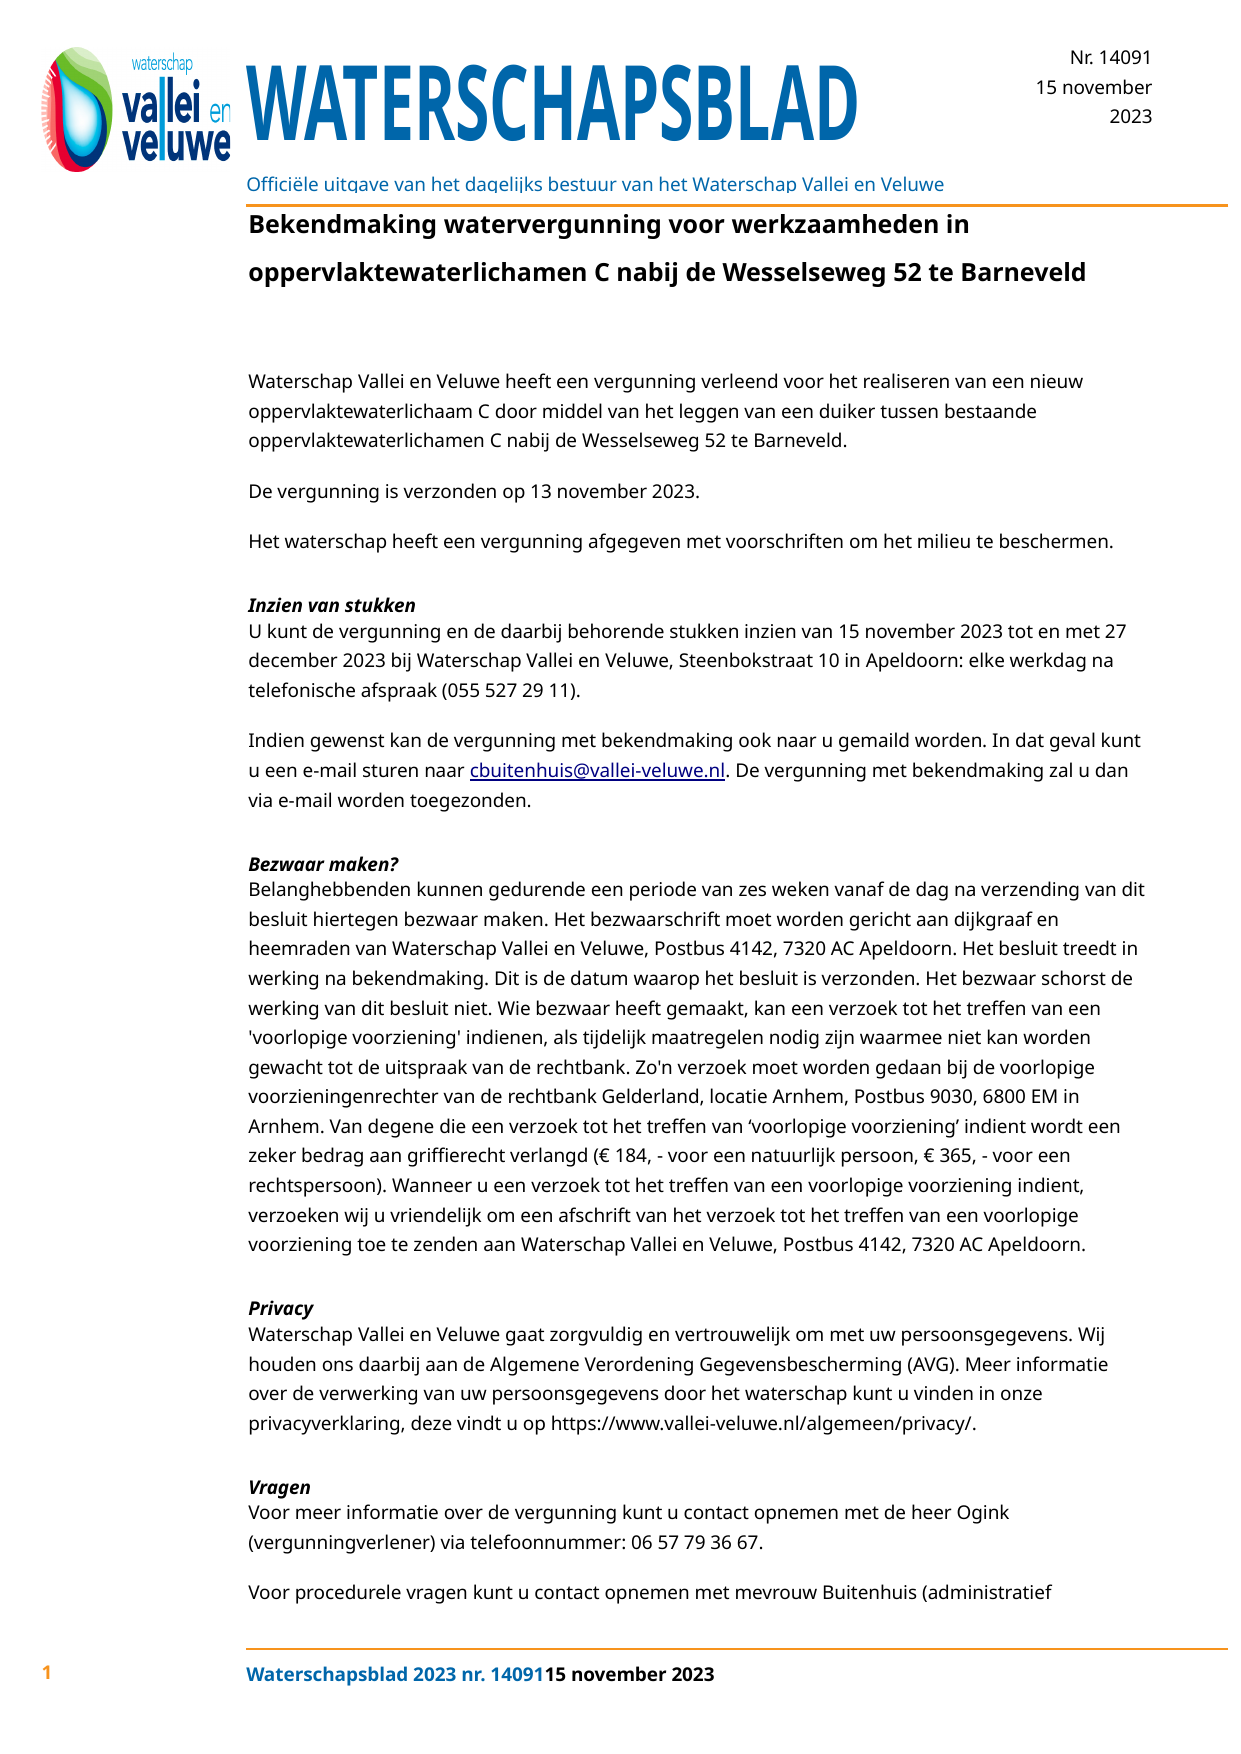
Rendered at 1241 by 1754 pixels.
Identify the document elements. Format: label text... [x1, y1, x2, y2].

text De vergunning is verzonden op 13 november 2023. [248, 478, 1152, 504]
text Bekendmaking watervergunning voor werkzaamheden in oppervlaktewaterlichamen C nabij de Wesselseweg 52 te Barneveld [248, 207, 1152, 288]
text Het waterschap heeft een vergunning afgegeven met voorschriften om het milieu te beschermen. [248, 528, 1152, 554]
text Vragen [248, 1474, 1152, 1499]
text Belanghebbenden kunnen gedurende een periode van zes weken vanaf de dag na verzending van dit besluit hiertegen bezwaar maken. Het bezwaarschrift moet worden gericht aan dijkgraaf en heemraden van Waterschap Vallei en Veluwe, Postbus 4142, 7320 AC Apeldoorn. Het besluit treedt in werking na bekendmaking. Dit is de datum waarop het besluit is verzonden. Het bezwaar schorst de werking van dit besluit niet. Wie bezwaar heeft gemaakt, kan een verzoek tot het treffen van een 'voorlopige voorziening' indienen, als tijdelijk maatregelen nodig zijn waarmee niet kan worden gewacht tot de uitspraak van de rechtbank. Zo'n verzoek moet worden gedaan bij de voorlopige voorzieningenrechter van de rechtbank Gelderland, locatie Arnhem, Postbus 9030, 6800 EM in Arnhem. Van degene die een verzoek tot het treffen van ‘voorlopige voorziening’ indient wordt een zeker bedrag aan griffierecht verlangd (€ 184, - voor een natuurlijk persoon, € 365, - voor een rechtspersoon). Wanneer u een verzoek tot het treffen van een voorlopige voorziening indient, verzoeken wij u vriendelijk om een afschrift van het verzoek tot het treffen van een voorlopige voorziening toe te zenden aan Waterschap Vallei en Veluwe, Postbus 4142, 7320 AC Apeldoorn. [248, 876, 1152, 1257]
picture [41, 47, 231, 172]
text Voor procedurele vragen kunt u contact opnemen met mevrouw Buitenhuis (administratief [248, 1579, 1152, 1605]
text U kunt de vergunning en de daarbij behorende stukken inzien van 15 november 2023 tot en met 27 december 2023 bij Waterschap Vallei en Veluwe, Steenbokstraat 10 in Apeldoorn: elke werkdag na telefonische afspraak (055 527 29 11). [248, 618, 1152, 703]
text Waterschap Vallei en Veluwe heeft een vergunning verleend voor het realiseren van een nieuw oppervlaktewaterlichaam C door middel van het leggen van een duiker tussen bestaande oppervlaktewaterlichamen C nabij de Wesselseweg 52 te Barneveld. [248, 368, 1152, 453]
text Bezwaar maken? [248, 851, 1152, 876]
text Inzien van stukken [248, 592, 1152, 618]
text Voor meer informatie over de vergunning kunt u contact opnemen met de heer Ogink (vergunningverlener) via telefoonnummer: 06 57 79 36 67. [248, 1499, 1152, 1555]
text Privacy [248, 1295, 1152, 1321]
text Waterschap Vallei en Veluwe gaat zorgvuldig en vertrouwelijk om met uw persoonsgegevens. Wij houden ons daarbij aan de Algemene Verordening Gegevensbescherming (AVG). Meer informatie over de verwerking van uw persoonsgegevens door het waterschap kunt u vinden in onze privacyverklaring, deze vindt u op https://www.vallei-veluwe.nl/algemeen/privacy/. [248, 1321, 1152, 1436]
text Indien gewenst kan de vergunning met bekendmaking ook naar u gemaild worden. In dat geval kunt u een e-mail sturen naar cbuitenhuis@vallei-veluwe.nl. De vergunning met bekendmaking zal u dan via e-mail worden toegezonden. [248, 728, 1152, 812]
